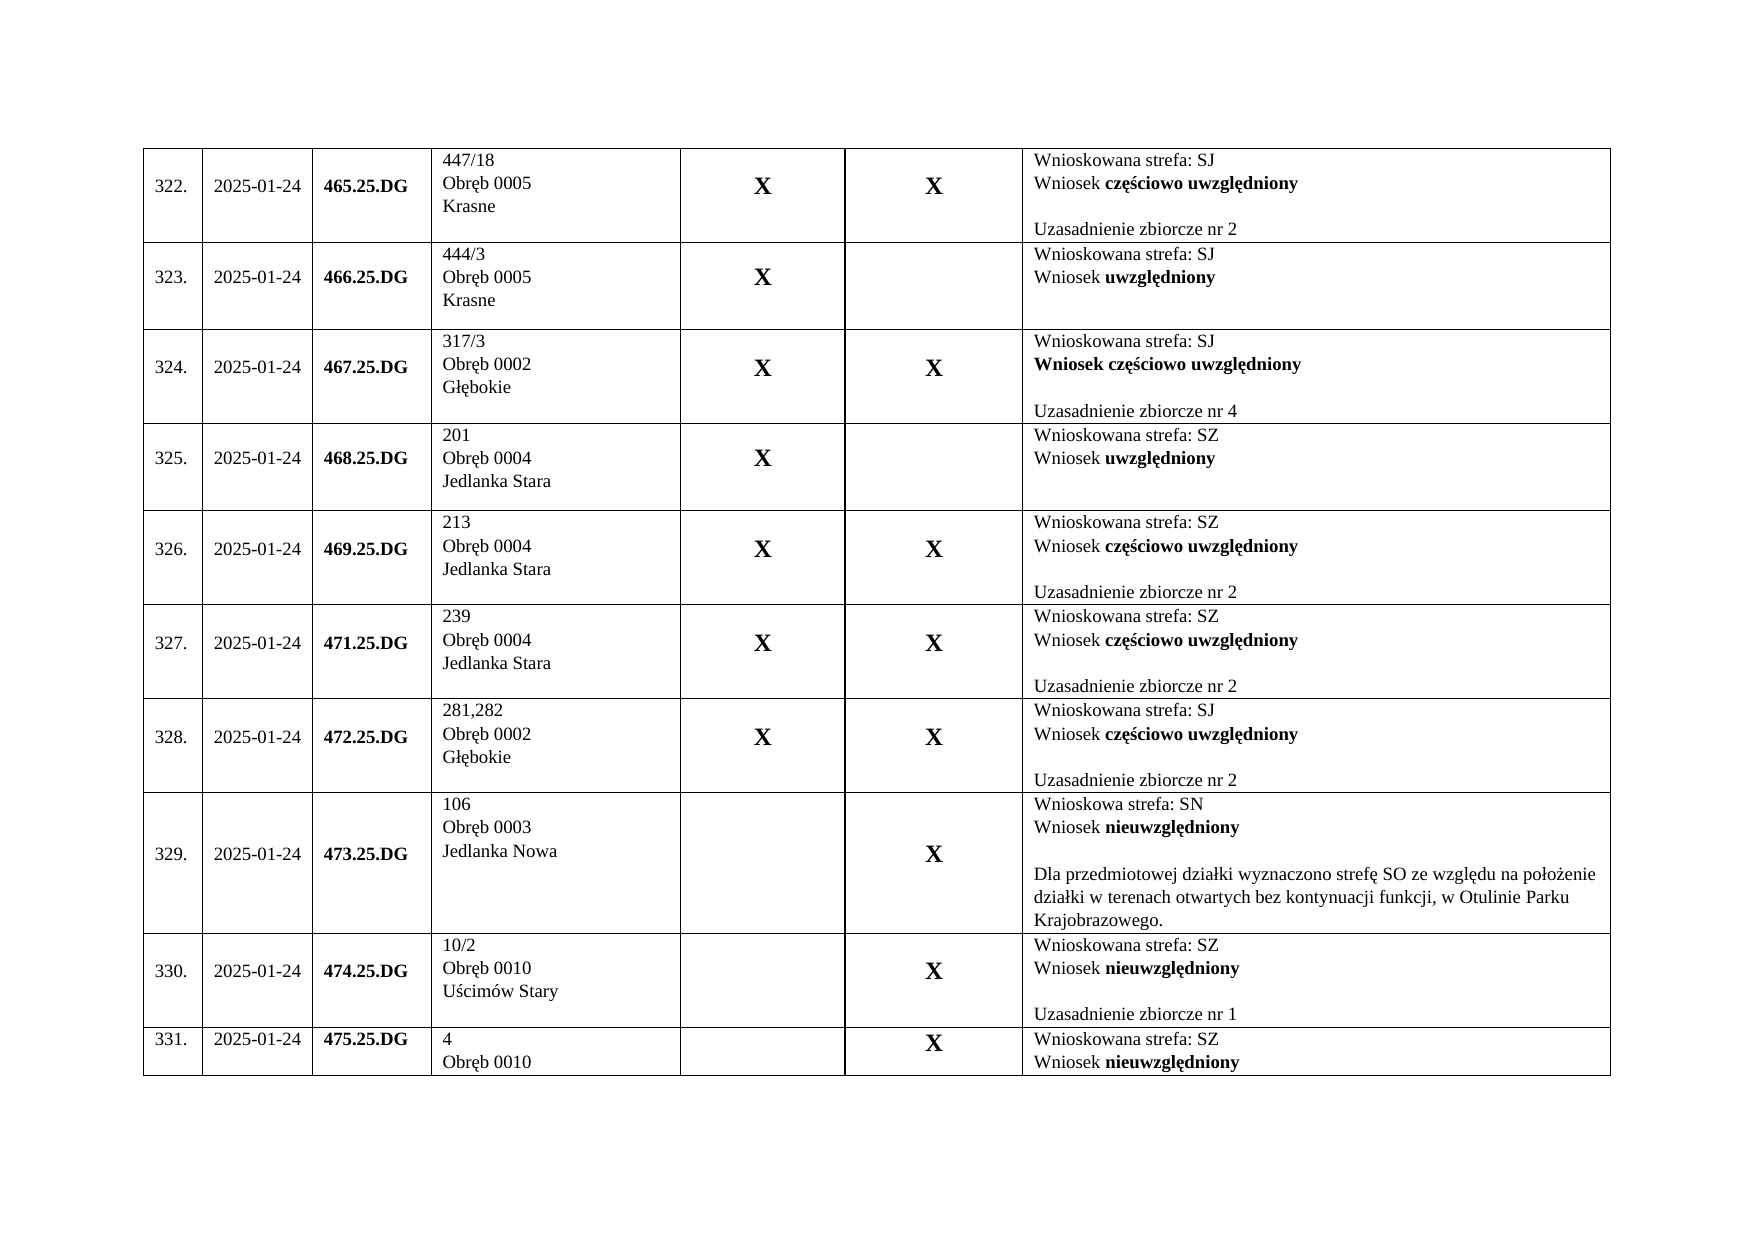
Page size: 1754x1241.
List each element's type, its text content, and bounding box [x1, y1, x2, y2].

table_cell [681, 934, 844, 1027]
table_cell Wnioskowana strefa: SJ Wniosek częściowo uwzględniony Uzasadnienie zbiorcze nr 2 [1023, 699, 1610, 792]
table_cell 326. [144, 511, 202, 604]
table_cell 327. [144, 605, 202, 698]
table_cell 325. [144, 424, 202, 510]
table_cell 2025-01-24 [203, 330, 312, 423]
table_cell 239 Obręb 0004 Jedlanka Stara [432, 605, 680, 698]
table_cell 466.25.DG [313, 243, 431, 329]
table_cell X [681, 605, 844, 698]
table_cell X [681, 149, 844, 242]
table_cell X [846, 793, 1022, 933]
table_cell X [681, 424, 844, 510]
table_cell 328. [144, 699, 202, 792]
table_cell 2025-01-24 [203, 699, 312, 792]
table_cell Wnioskowana strefa: SJ Wniosek uwzględniony [1023, 243, 1610, 329]
table_cell X [846, 605, 1022, 698]
table_cell 475.25.DG [313, 1028, 431, 1075]
table_cell 331. [144, 1028, 202, 1075]
table_cell X [846, 330, 1022, 423]
table_cell [681, 1028, 844, 1075]
table_cell 10/2 Obręb 0010 Uścimów Stary [432, 934, 680, 1027]
table_cell 467.25.DG [313, 330, 431, 423]
table_cell 329. [144, 793, 202, 933]
table_cell X [846, 149, 1022, 242]
table_cell Wnioskowana strefa: SZ Wniosek nieuwzględniony [1023, 1028, 1610, 1075]
table_cell 330. [144, 934, 202, 1027]
table_cell X [846, 699, 1022, 792]
table_cell 468.25.DG [313, 424, 431, 510]
table_cell Wnioskowana strefa: SJ Wniosek częściowo uwzględniony Uzasadnienie zbiorcze nr 2 [1023, 149, 1610, 242]
table_cell 2025-01-24 [203, 793, 312, 933]
table_cell 322. [144, 149, 202, 242]
table_cell 2025-01-24 [203, 149, 312, 242]
table_cell 323. [144, 243, 202, 329]
table_cell X [681, 243, 844, 329]
table_cell 471.25.DG [313, 605, 431, 698]
table_cell 201 Obręb 0004 Jedlanka Stara [432, 424, 680, 510]
table_cell 472.25.DG [313, 699, 431, 792]
table_cell 2025-01-24 [203, 1028, 312, 1075]
table_cell X [681, 511, 844, 604]
table_cell 317/3 Obręb 0002 Głębokie [432, 330, 680, 423]
table_cell 2025-01-24 [203, 605, 312, 698]
table_cell X [846, 511, 1022, 604]
table_cell [681, 793, 844, 933]
table_cell 281,282 Obręb 0002 Głębokie [432, 699, 680, 792]
table_cell 473.25.DG [313, 793, 431, 933]
table_cell 2025-01-24 [203, 934, 312, 1027]
table_cell 2025-01-24 [203, 511, 312, 604]
table_cell Wnioskowana strefa: SZ Wniosek częściowo uwzględniony Uzasadnienie zbiorcze nr 2 [1023, 605, 1610, 698]
table_cell 106 Obręb 0003 Jedlanka Nowa [432, 793, 680, 933]
table_cell 469.25.DG [313, 511, 431, 604]
table_cell X [846, 1028, 1022, 1075]
table_cell 324. [144, 330, 202, 423]
table_cell [846, 243, 1022, 329]
table_cell Wnioskowa strefa: SN Wniosek nieuwzględniony Dla przedmiotowej działki wyznaczono strefę SO ze względu na położenie działki w terenach otwartych bez kontynuacji funkcji, w Otulinie Parku Krajobrazowego. [1023, 793, 1610, 933]
table_cell Wnioskowana strefa: SZ Wniosek nieuwzględniony Uzasadnienie zbiorcze nr 1 [1023, 934, 1610, 1027]
table_cell 2025-01-24 [203, 424, 312, 510]
table_cell Wnioskowana strefa: SJ Wniosek częściowo uwzględniony Uzasadnienie zbiorcze nr 4 [1023, 330, 1610, 423]
table_cell X [681, 330, 844, 423]
table_cell 4 Obręb 0010 [432, 1028, 680, 1075]
table_cell 474.25.DG [313, 934, 431, 1027]
table_cell 465.25.DG [313, 149, 431, 242]
table_cell 213 Obręb 0004 Jedlanka Stara [432, 511, 680, 604]
table_cell Wnioskowana strefa: SZ Wniosek częściowo uwzględniony Uzasadnienie zbiorcze nr 2 [1023, 511, 1610, 604]
table_cell X [681, 699, 844, 792]
table_cell 447/18 Obręb 0005 Krasne [432, 149, 680, 242]
table_cell X [846, 934, 1022, 1027]
table_cell 2025-01-24 [203, 243, 312, 329]
table_cell Wnioskowana strefa: SZ Wniosek uwzględniony [1023, 424, 1610, 510]
table_cell [846, 424, 1022, 510]
table_cell 444/3 Obręb 0005 Krasne [432, 243, 680, 329]
